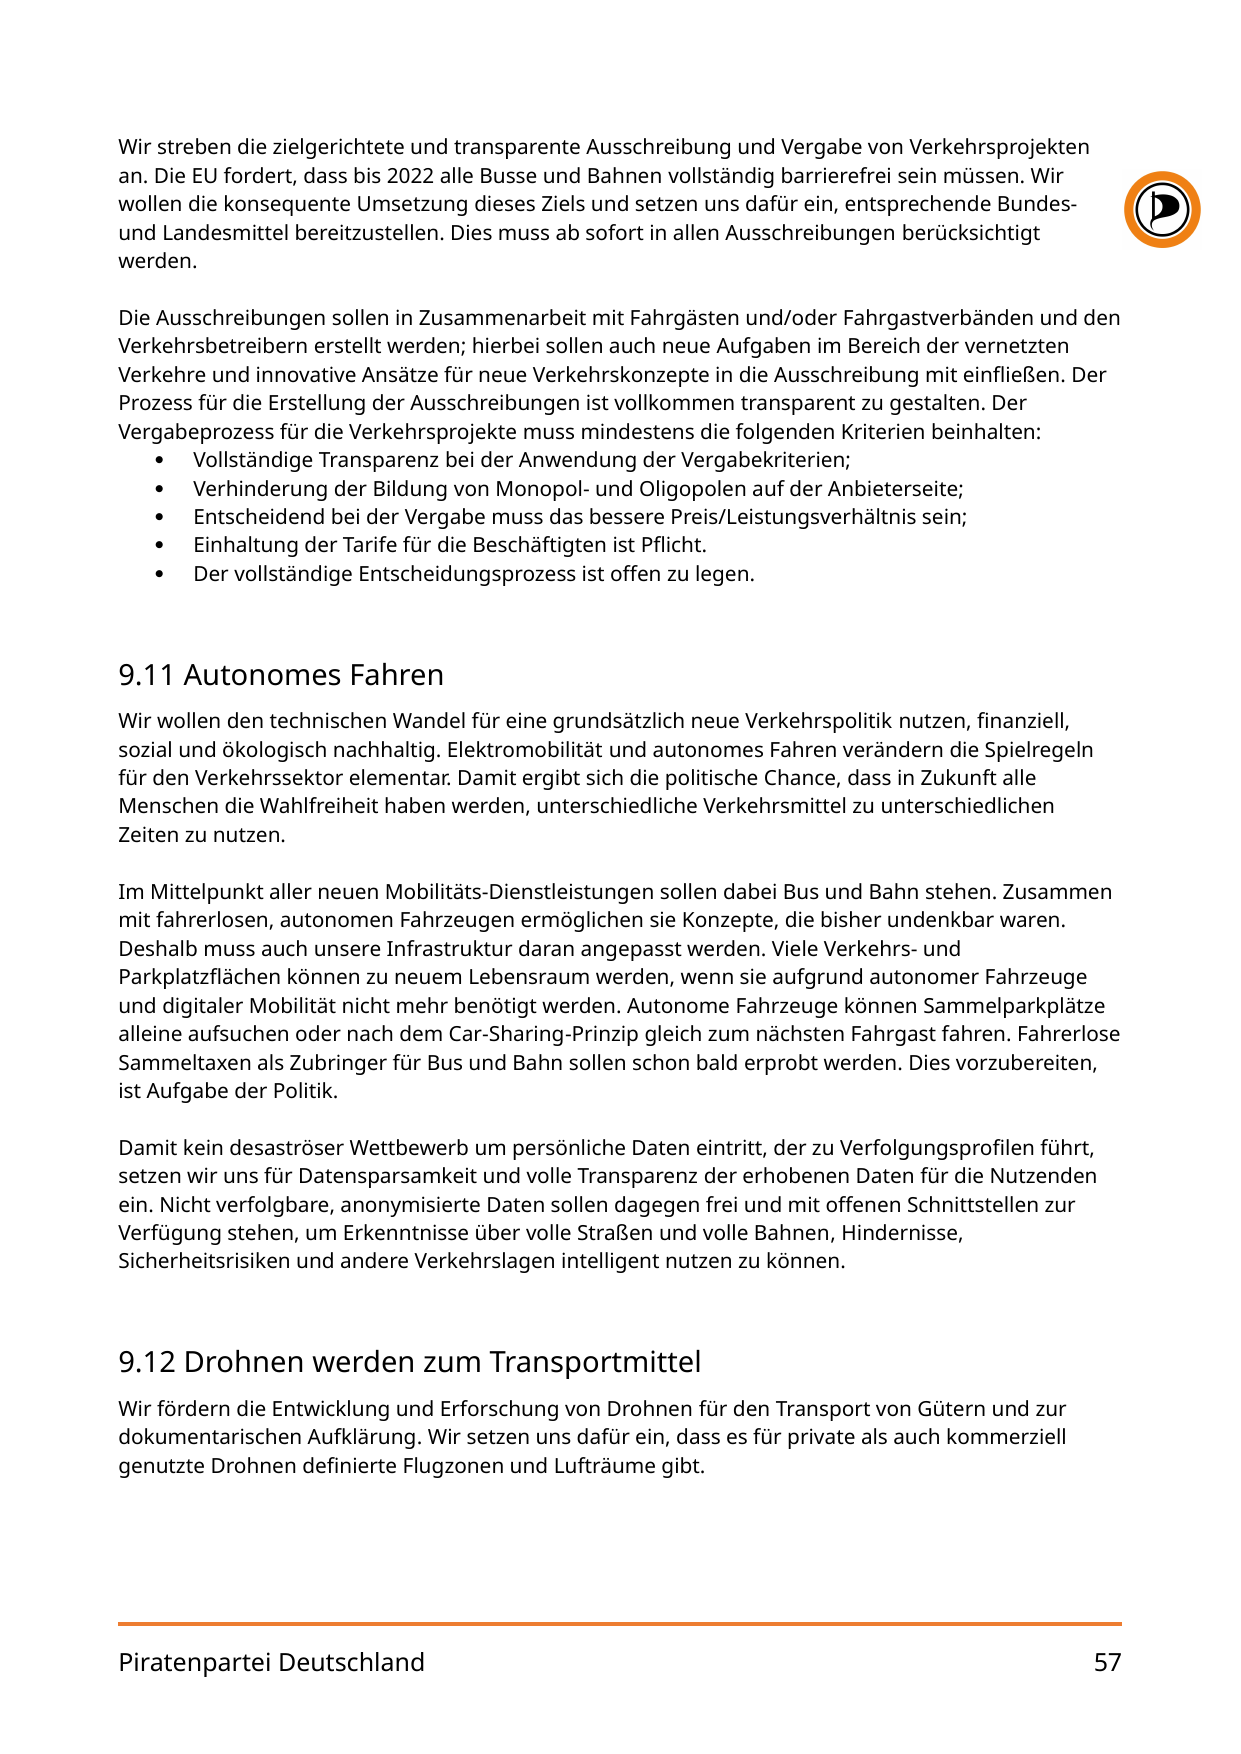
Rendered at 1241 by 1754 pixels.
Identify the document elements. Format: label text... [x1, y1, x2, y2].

text Wir fördern die Entwicklung und Erforschung von Drohnen für den Transport von Gütern und zur dokumentarischen Aufklärung. Wir setzen uns dafür ein, dass es für private als auch kommerziell genutzte Drohnen definierte Flugzonen und Lufträume gibt. [118, 1394, 1122, 1479]
subtitle 9.11 Autonomes Fahren [118, 654, 1122, 694]
text Wir streben die zielgerichtete und transparente Ausschreibung und Vergabe von Verkehrsprojekten an. Die EU fordert, dass bis 2022 alle Busse und Bahnen vollständig barrierefrei sein müssen. Wir wollen die konsequente Umsetzung dieses Ziels und setzen uns dafür ein, entsprechende Bundes- und Landesmittel bereitzustellen. Dies muss ab sofort in allen Ausschreibungen berücksichtigt werden. [118, 132, 1122, 275]
subtitle 9.12 Drohnen werden zum Transportmittel [118, 1342, 1122, 1381]
text Damit kein desaströser Wettbewerb um persönliche Daten eintritt, der zu Verfolgungsprofilen führt, setzen wir uns für Datensparsamkeit und volle Transparenz der erhobenen Daten für die Nutzenden ein. Nicht verfolgbare, anonymisierte Daten sollen dagegen frei und mit offenen Schnittstellen zur Verfügung stehen, um Erkenntnisse über volle Straßen und volle Bahnen, Hindernisse, Sicherheitsrisiken und andere Verkehrslagen intelligent nutzen zu können. [118, 1133, 1122, 1275]
text Im Mittelpunkt aller neuen Mobilitäts-Dienstleistungen sollen dabei Bus und Bahn stehen. Zusammen mit fahrerlosen, autonomen Fahrzeugen ermöglichen sie Konzepte, die bisher undenkbar waren. Deshalb muss auch unsere Infrastruktur daran angepasst werden. Viele Verkehrs- und Parkplatzflächen können zu neuem Lebensraum werden, wenn sie aufgrund autonomer Fahrzeuge und digitaler Mobilität nicht mehr benötigt werden. Autonome Fahrzeuge können Sammelparkplätze alleine aufsuchen oder nach dem Car-Sharing-Prinzip gleich zum nächsten Fahrgast fahren. Fahrerlose Sammeltaxen als Zubringer für Bus und Bahn sollen schon bald erprobt werden. Dies vorzubereiten, ist Aufgabe der Politik. [118, 877, 1122, 1104]
list Verhinderung der Bildung von Monopol- und Oligopolen auf der Anbieterseite; [156, 474, 1122, 502]
list Einhaltung der Tarife für die Beschäftigten ist Pflicht. [156, 531, 1122, 559]
list Vollständige Transparenz bei der Anwendung der Vergabekriterien; [156, 445, 1122, 474]
list Der vollständige Entscheidungsprozess ist offen zu legen. [156, 559, 1122, 587]
text Die Ausschreibungen sollen in Zusammenarbeit mit Fahrgästen und/oder Fahrgastverbänden und den Verkehrsbetreibern erstellt werden; hierbei sollen auch neue Aufgaben im Bereich der vernetzten Verkehre und innovative Ansätze für neue Verkehrskonzepte in die Ausschreibung mit einfließen. Der Prozess für die Erstellung der Ausschreibungen ist vollkommen transparent zu gestalten. Der Vergabeprozess für die Verkehrsprojekte muss mindestens die folgenden Kriterien beinhalten: [118, 303, 1122, 445]
list Entscheidend bei der Vergabe muss das bessere Preis/Leistungsverhältnis sein; [156, 502, 1122, 531]
text Wir wollen den technischen Wandel für eine grundsätzlich neue Verkehrspolitik nutzen, finanziell, sozial und ökologisch nachhaltig. Elektromobilität und autonomes Fahren verändern die Spielregeln für den Verkehrssektor elementar. Damit ergibt sich die politische Chance, dass in Zukunft alle Menschen die Wahlfreiheit haben werden, unterschiedliche Verkehrsmittel zu unterschiedlichen Zeiten zu nutzen. [118, 706, 1122, 848]
